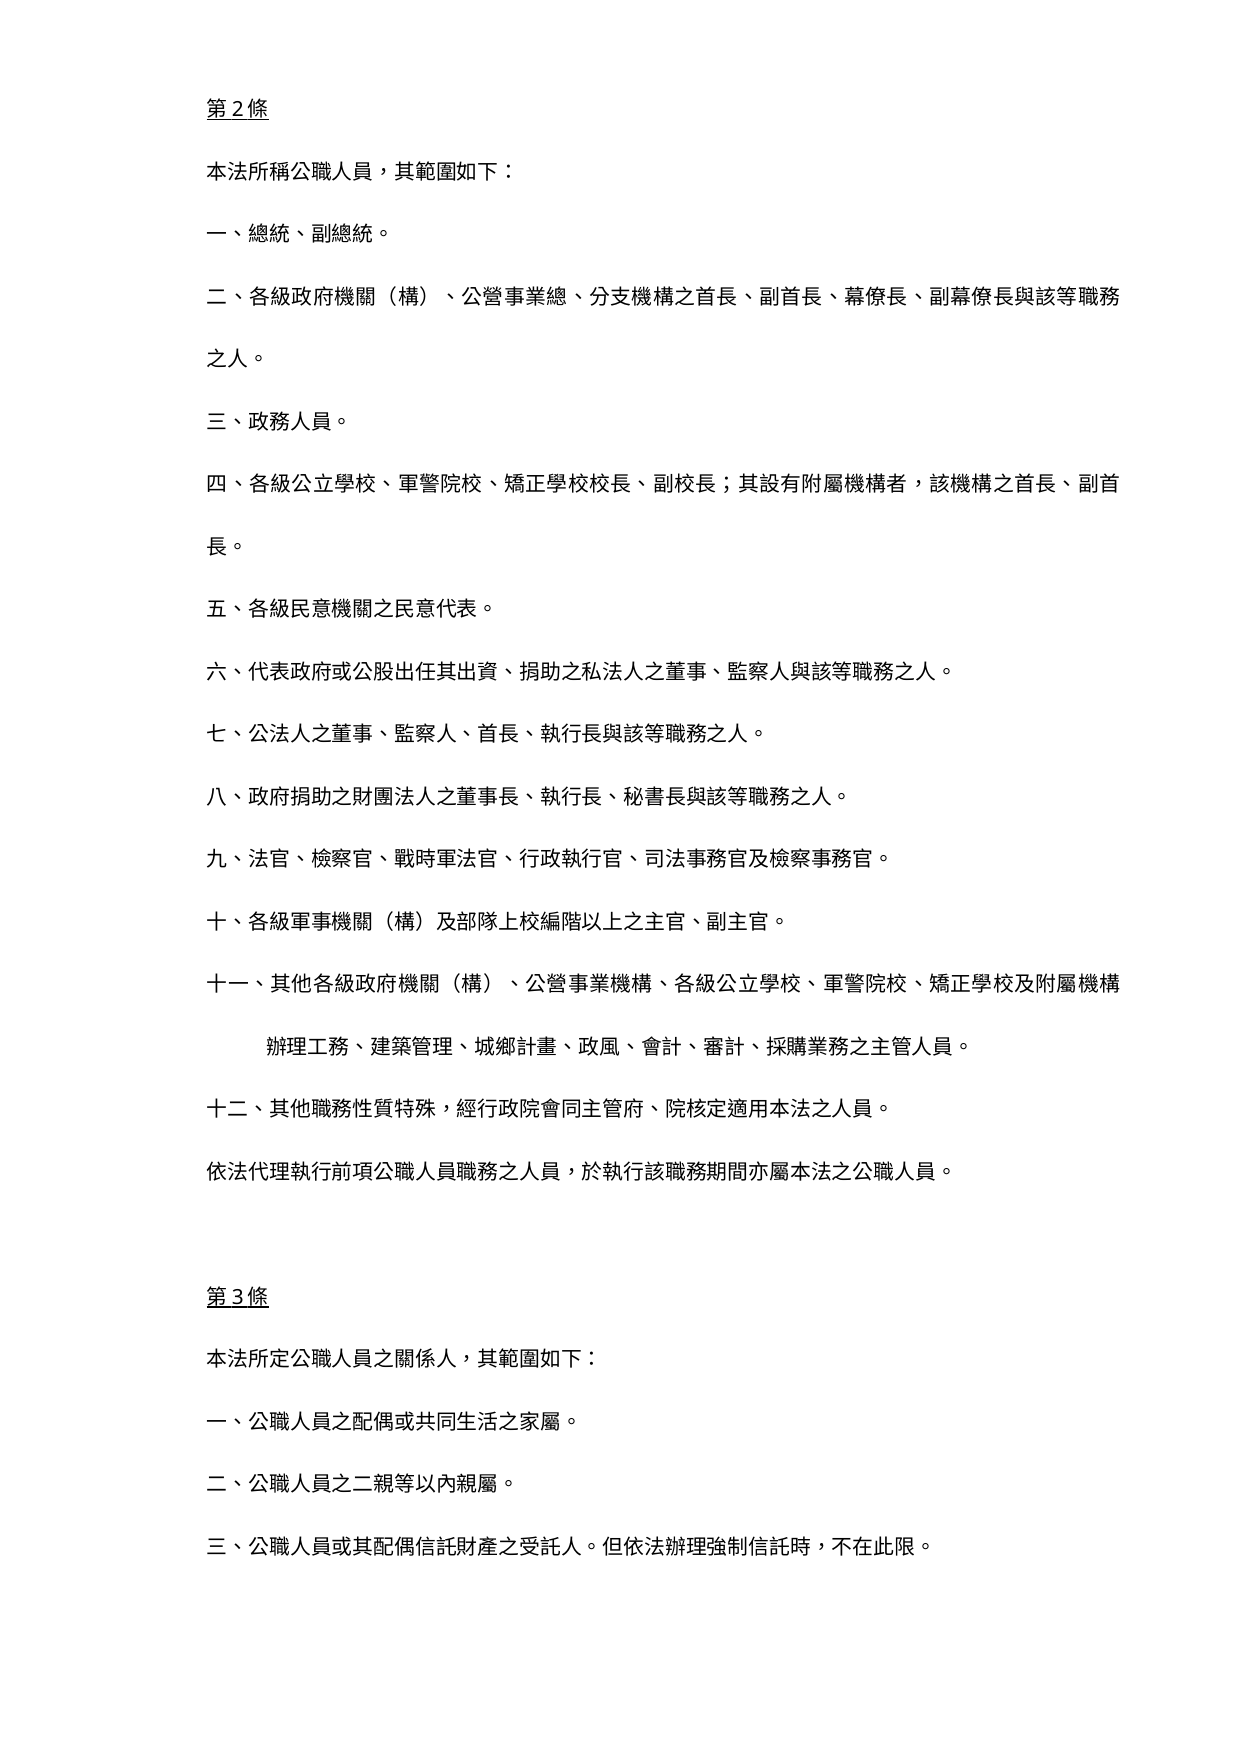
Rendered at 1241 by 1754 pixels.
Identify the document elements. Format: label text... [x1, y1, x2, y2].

text 一、公職人員之配偶或共同生活之家屬。 [207, 1379, 1122, 1441]
text 九、法官、檢察官、戰時軍法官、行政執行官、司法事務官及檢察事務官。 [207, 816, 1122, 879]
text 本法所定公職人員之關係人，其範圍如下： [207, 1316, 1122, 1379]
text 十一、其他各級政府機關（構）、公營事業機構、各級公立學校、軍警院校、矯正學校及附屬機構辦理工務、建築管理、城鄉計畫、政風、會計、審計、採購業務之主管人員。 [207, 941, 1122, 1066]
text 十、各級軍事機關（構）及部隊上校編階以上之主官、副主官。 [207, 879, 1122, 941]
text 七、公法人之董事、監察人、首長、執行長與該等職務之人。 [207, 691, 1122, 754]
text 第2條 [207, 66, 1122, 129]
text 六、代表政府或公股出任其出資、捐助之私法人之董事、監察人與該等職務之人。 [207, 629, 1122, 691]
text 本法所稱公職人員，其範圍如下： [207, 129, 1122, 191]
text 五、各級民意機關之民意代表。 [207, 566, 1122, 629]
text 三、公職人員或其配偶信託財產之受託人。但依法辦理強制信託時，不在此限。 [207, 1504, 1122, 1566]
text 第3條 [207, 1254, 1122, 1316]
text 四、各級公立學校、軍警院校、矯正學校校長、副校長；其設有附屬機構者，該機構之首長、副首長。 [207, 441, 1122, 566]
text 十二、其他職務性質特殊，經行政院會同主管府、院核定適用本法之人員。 [207, 1066, 1122, 1129]
text 二、公職人員之二親等以內親屬。 [207, 1441, 1122, 1504]
text 一、總統、副總統。 [207, 191, 1122, 254]
text 依法代理執行前項公職人員職務之人員，於執行該職務期間亦屬本法之公職人員。 [207, 1129, 1122, 1191]
text 八、政府捐助之財團法人之董事長、執行長、秘書長與該等職務之人。 [207, 754, 1122, 816]
text 三、政務人員。 [207, 379, 1122, 441]
text 二、各級政府機關（構）、公營事業總、分支機構之首長、副首長、幕僚長、副幕僚長與該等職務之人。 [207, 254, 1122, 379]
